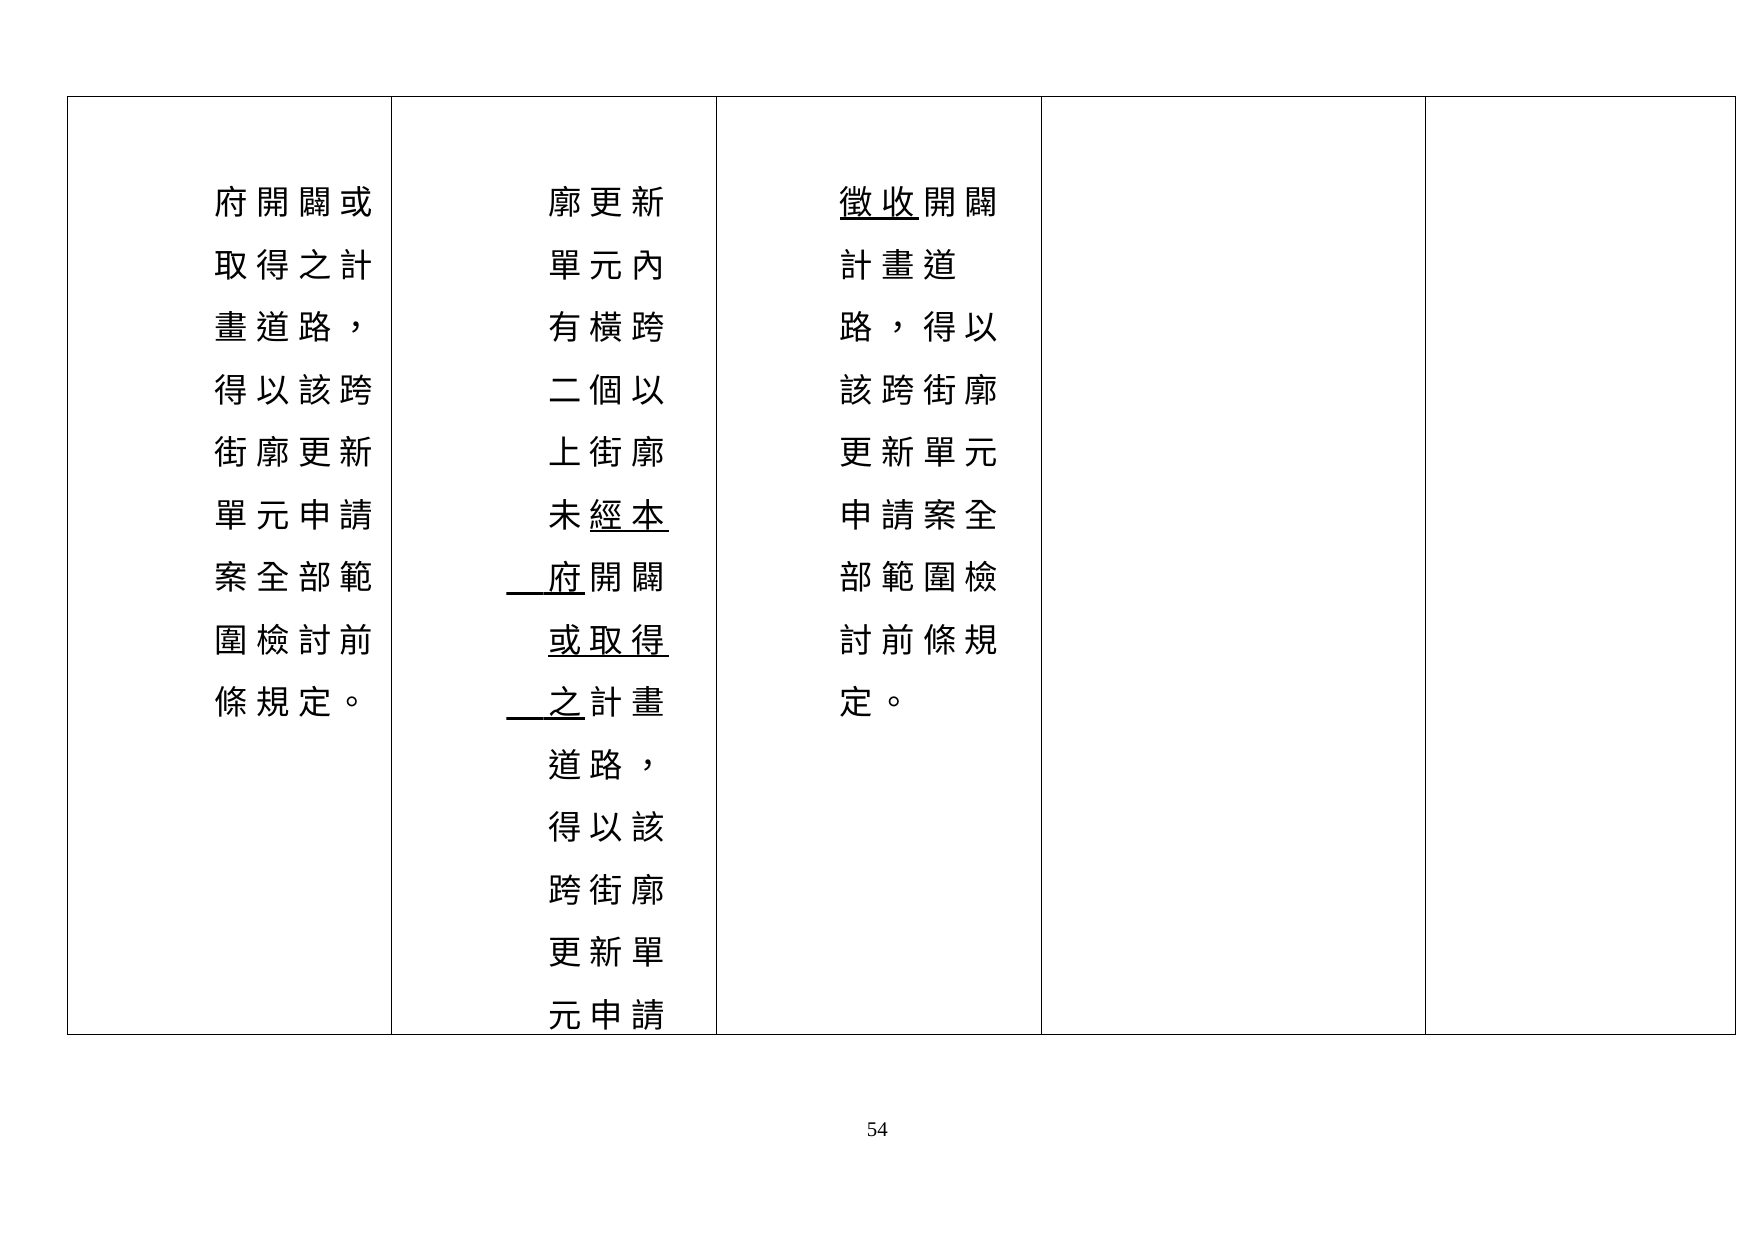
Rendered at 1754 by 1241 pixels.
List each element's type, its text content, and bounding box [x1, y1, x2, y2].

table_cell [1426, 97, 1735, 1033]
table_cell 廓更新單元內有橫跨二個以上街廓未經本府開闢或取得之計畫道路，得以該跨街廓更新單元申請 [392, 97, 716, 1033]
table_cell [1042, 97, 1425, 1033]
table_cell 府開闢或取得之計畫道路，得以該跨街廓更新單元申請案全部範圍檢討前條規定。 [68, 97, 391, 1033]
table_cell 徵收開闢計畫道路，得以該跨街廓更新單元申請案全部範圍檢討前條規定。 [717, 97, 1041, 1033]
